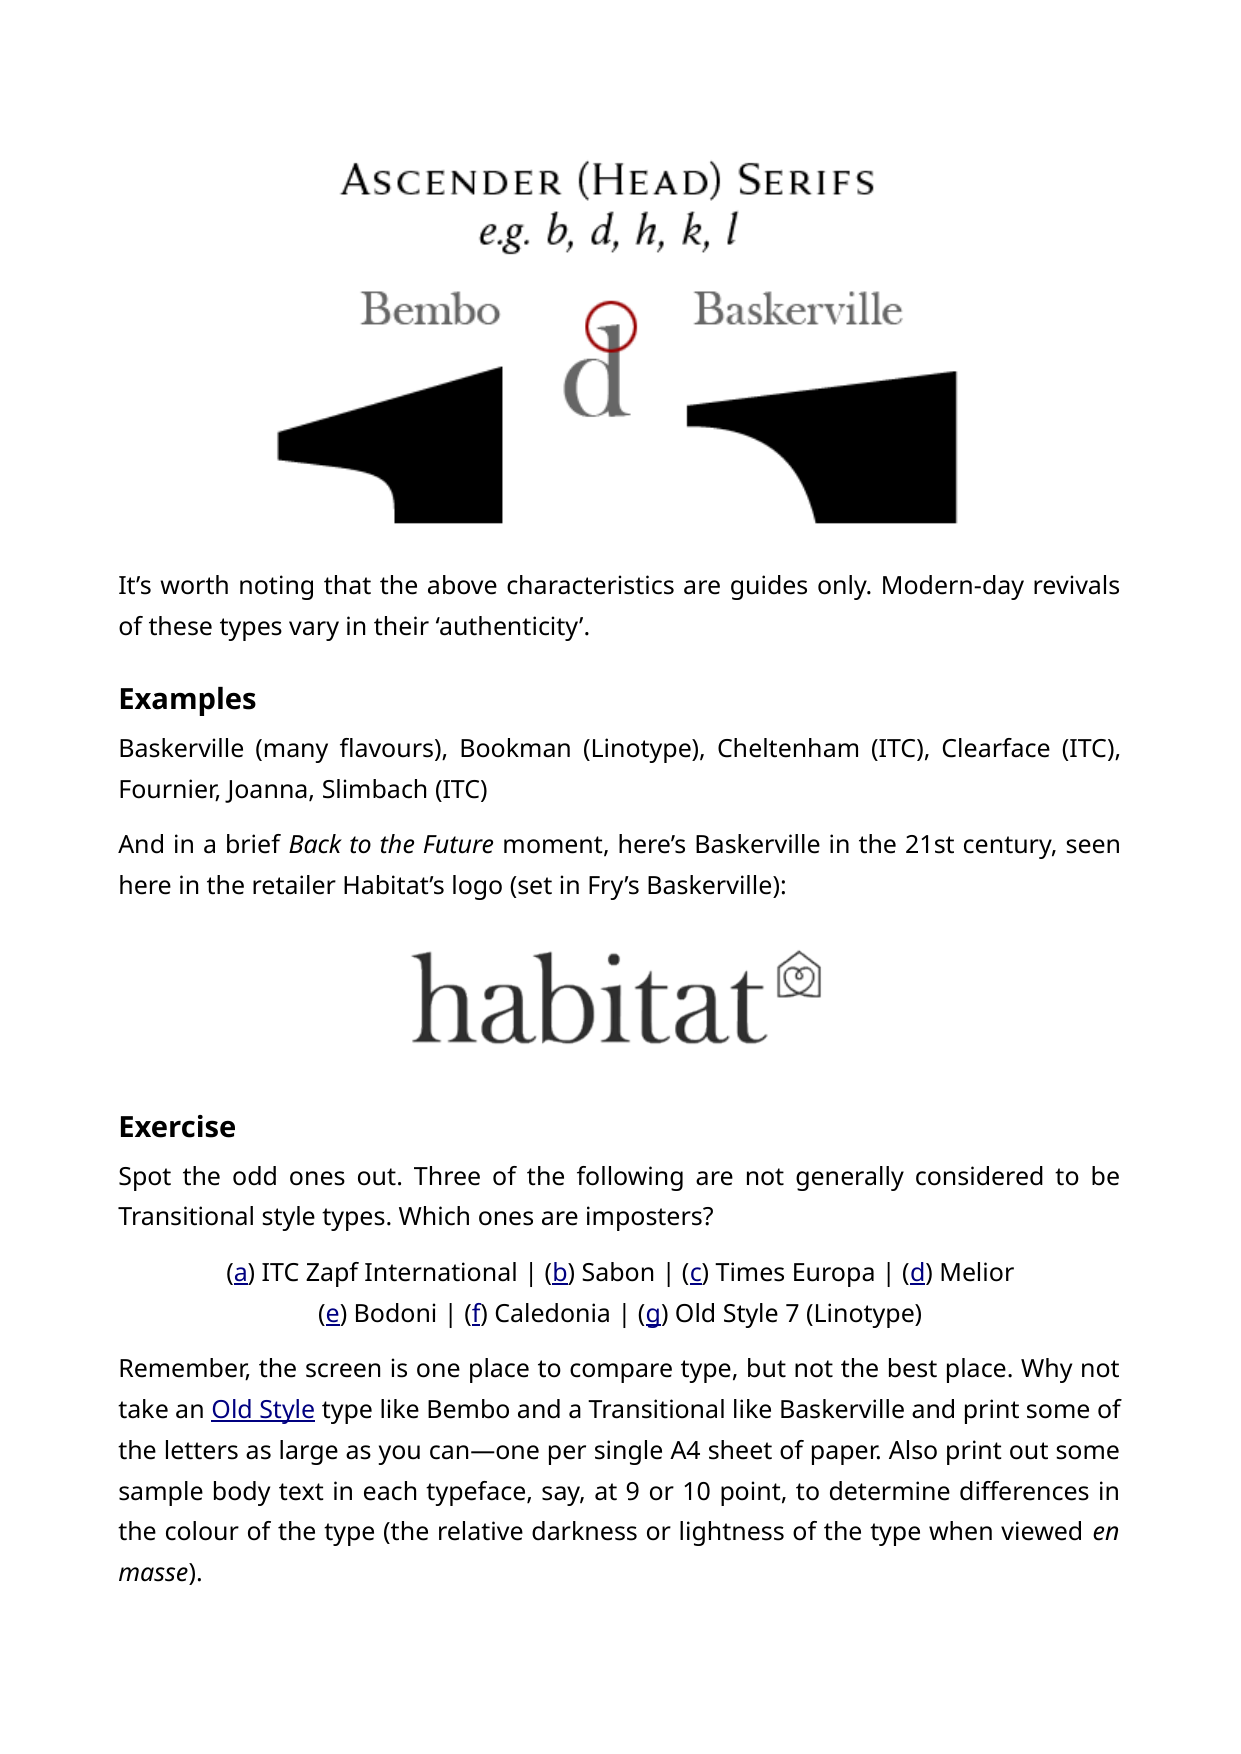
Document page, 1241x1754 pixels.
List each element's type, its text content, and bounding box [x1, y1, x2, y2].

text (a) ITC Zapf International | (b) Sabon | (c) Times Europa | (d) Melior (e) Bodoni | (f) Caledonia | (g) Old Style 7 (Linotype) [118, 1254, 1122, 1329]
picture [406, 923, 835, 1070]
subtitle Exercise [118, 1106, 1122, 1146]
text Baskerville (many flavours), Bookman (Linotype), Cheltenham (ITC), Clearface (ITC), Fournier, Joanna, Slimbach (ITC) [118, 731, 1122, 806]
text And in a brief Back to the Future moment, here’s Baskerville in the 21st century, seen here in the retailer Habitat’s logo (set in Fry’s Baskerville): [118, 827, 1122, 902]
text It’s worth noting that the above characteristics are guides only. Modern-day revivals of these types vary in their ‘authenticity’. [118, 568, 1122, 642]
text Spot the odd ones out. Three of the following are not generally considered to be Transitional style types. Which ones are imposters? [118, 1158, 1122, 1233]
text Remember, the screen is one place to compare type, but not the best place. Why not take an Old Style type like Bembo and a Transitional like Baskerville and print some of the letters as large as you can—one per single A4 sheet of paper. Also print out some sample body text in each typeface, say, at 9 or 10 point, to determine differences in the colour of the type (the relative darkness or lightness of the type when viewed en masse). [118, 1351, 1122, 1589]
subtitle Examples [118, 678, 1122, 718]
picture [229, 118, 1011, 547]
